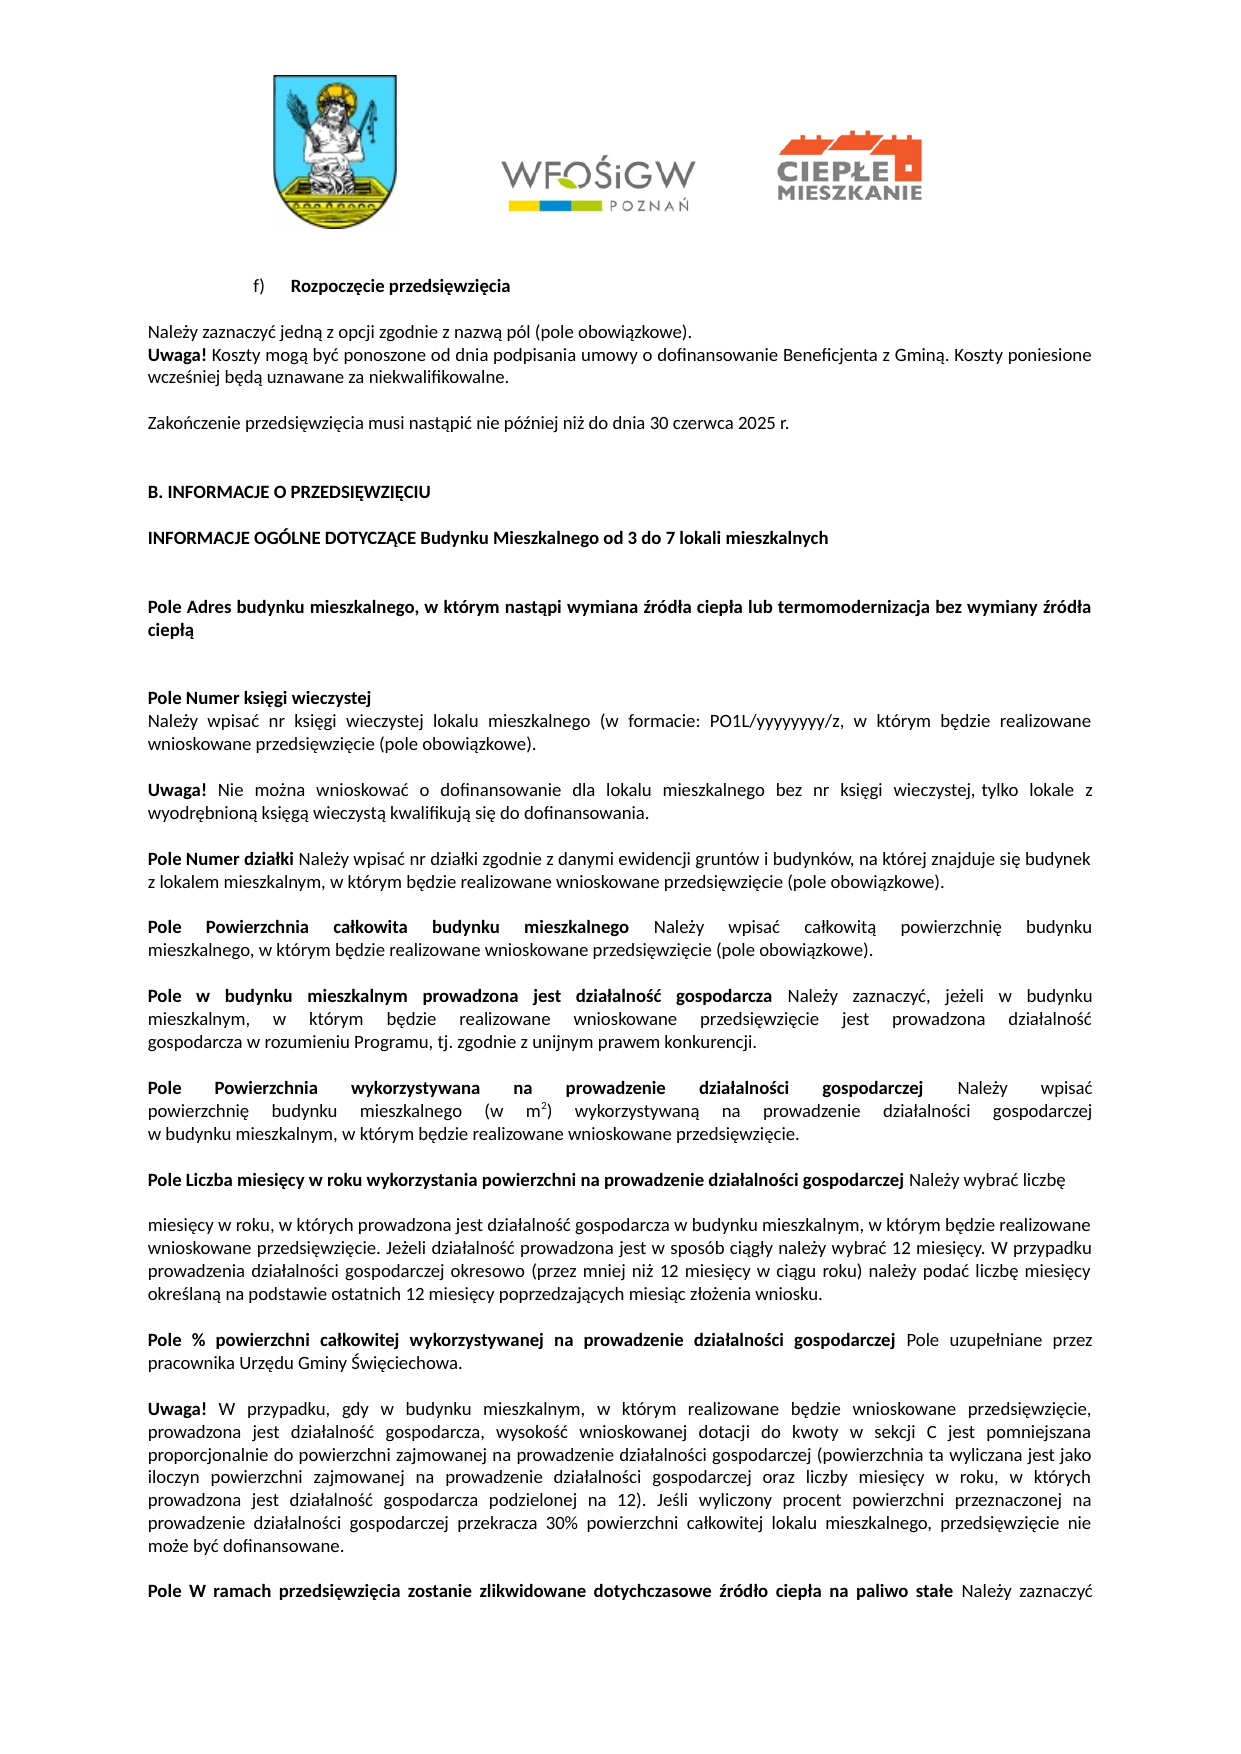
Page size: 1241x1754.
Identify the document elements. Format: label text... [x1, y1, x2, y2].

text Pole % powierzchni całkowitej wykorzystywanej na prowadzenie działalności gospodarczej Pole uzupełniane przez pracownika Urzędu Gminy Święciechowa. [148, 1305, 1093, 1374]
text Należy wpisać nr księgi wieczystej lokalu mieszkalnego (w formacie: PO1L/yyyyyyyy/z, w którym będzie realizowane wnioskowane przedsięwzięcie (pole obowiązkowe). [148, 709, 1093, 755]
text Uwaga! Nie można wnioskować o dofinansowanie dla lokalu mieszkalnego bez nr księgi wieczystej, tylko lokale z wyodrębnioną księgą wieczystą kwalifikują się do dofinansowania. [148, 755, 1093, 824]
text INFORMACJE OGÓLNE DOTYCZĄCE Budynku Mieszkalnego od 3 do 7 lokali mieszkalnych [148, 503, 1093, 549]
text Pole w budynku mieszkalnym prowadzona jest działalność gospodarcza Należy zaznaczyć, jeżeli w budynku mieszkalnym, w którym będzie realizowane wnioskowane przedsięwzięcie jest prowadzona działalność gospodarcza w rozumieniu Programu, tj. zgodnie z unijnym prawem konkurencji. [148, 961, 1093, 1053]
text Należy zaznaczyć jedną z opcji zgodnie z nazwą pól (pole obowiązkowe). [148, 320, 1093, 343]
text Zakończenie przedsięwzięcia musi nastąpić nie później niż do dnia 30 czerwca 2025 r. [148, 388, 1093, 434]
text Pole W ramach przedsięwzięcia zostanie zlikwidowane dotychczasowe źródło ciepła na paliwo stałe Należy zaznaczyć [148, 1557, 1093, 1602]
text Pole Adres budynku mieszkalnego, w którym nastąpi wymiana źródła ciepła lub termomodernizacja bez wymiany źródła ciepłą [148, 572, 1093, 641]
text miesięcy w roku, w których prowadzona jest działalność gospodarcza w budynku mieszkalnym, w którym będzie realizowane wnioskowane przedsięwzięcie. Jeżeli działalność prowadzona jest w sposób ciągły należy wybrać 12 miesięcy. W przypadku prowadzenia działalności gospodarczej okresowo (przez mniej niż 12 miesięcy w ciągu roku) należy podać liczbę miesięcy określaną na podstawie ostatnich 12 miesięcy poprzedzających miesiąc złożenia wniosku. [148, 1213, 1093, 1305]
text Pole Numer działki Należy wpisać nr działki zgodnie z danymi ewidencji gruntów i budynków, na której znajduje się budynek z lokalem mieszkalnym, w którym będzie realizowane wnioskowane przedsięwzięcie (pole obowiązkowe). [148, 824, 1093, 893]
picture [498, 150, 699, 219]
text Pole Liczba miesięcy w roku wykorzystania powierzchni na prowadzenie działalności gospodarczej Należy wybrać liczbę [148, 1168, 1093, 1191]
text Uwaga! Koszty mogą być ponoszone od dnia podpisania umowy o dofinansowanie Beneficjenta z Gminą. Koszty poniesione wcześniej będą uznawane za niekwalifikowalne. [148, 343, 1093, 388]
text Pole Powierzchnia całkowita budynku mieszkalnego Należy wpisać całkowitą powierzchnię budynku mieszkalnego, w którym będzie realizowane wnioskowane przedsięwzięcie (pole obowiązkowe). [148, 893, 1093, 961]
text Pole Powierzchnia wykorzystywana na prowadzenie działalności gospodarczej Należy wpisać powierzchnię budynku mieszkalnego (w m2) wykorzystywaną na prowadzenie działalności gospodarczej w budynku mieszkalnym, w którym będzie realizowane wnioskowane przedsięwzięcie. [148, 1053, 1093, 1145]
text Uwaga! W przypadku, gdy w budynku mieszkalnym, w którym realizowane będzie wnioskowane przedsięwzięcie, prowadzona jest działalność gospodarcza, wysokość wnioskowanej dotacji do kwoty w sekcji C jest pomniejszana proporcjonalnie do powierzchni zajmowanej na prowadzenie działalności gospodarczej (powierzchnia ta wyliczana jest jako iloczyn powierzchni zajmowanej na prowadzenie działalności gospodarczej oraz liczby miesięcy w roku, w których prowadzona jest działalność gospodarcza podzielonej na 12). Jeśli wyliczony procent powierzchni przeznaczonej na prowadzenie działalności gospodarczej przekracza 30% powierzchni całkowitej lokalu mieszkalnego, przedsięwzięcie nie może być dofinansowane. [148, 1374, 1093, 1557]
picture [753, 111, 939, 219]
text B. INFORMACJE O PRZEDSIĘWZIĘCIU [148, 480, 1093, 503]
list f) Rozpoczęcie przedsięwzięcia [148, 274, 1093, 297]
text Pole Numer księgi wieczystej [148, 641, 1093, 709]
picture [273, 75, 397, 229]
